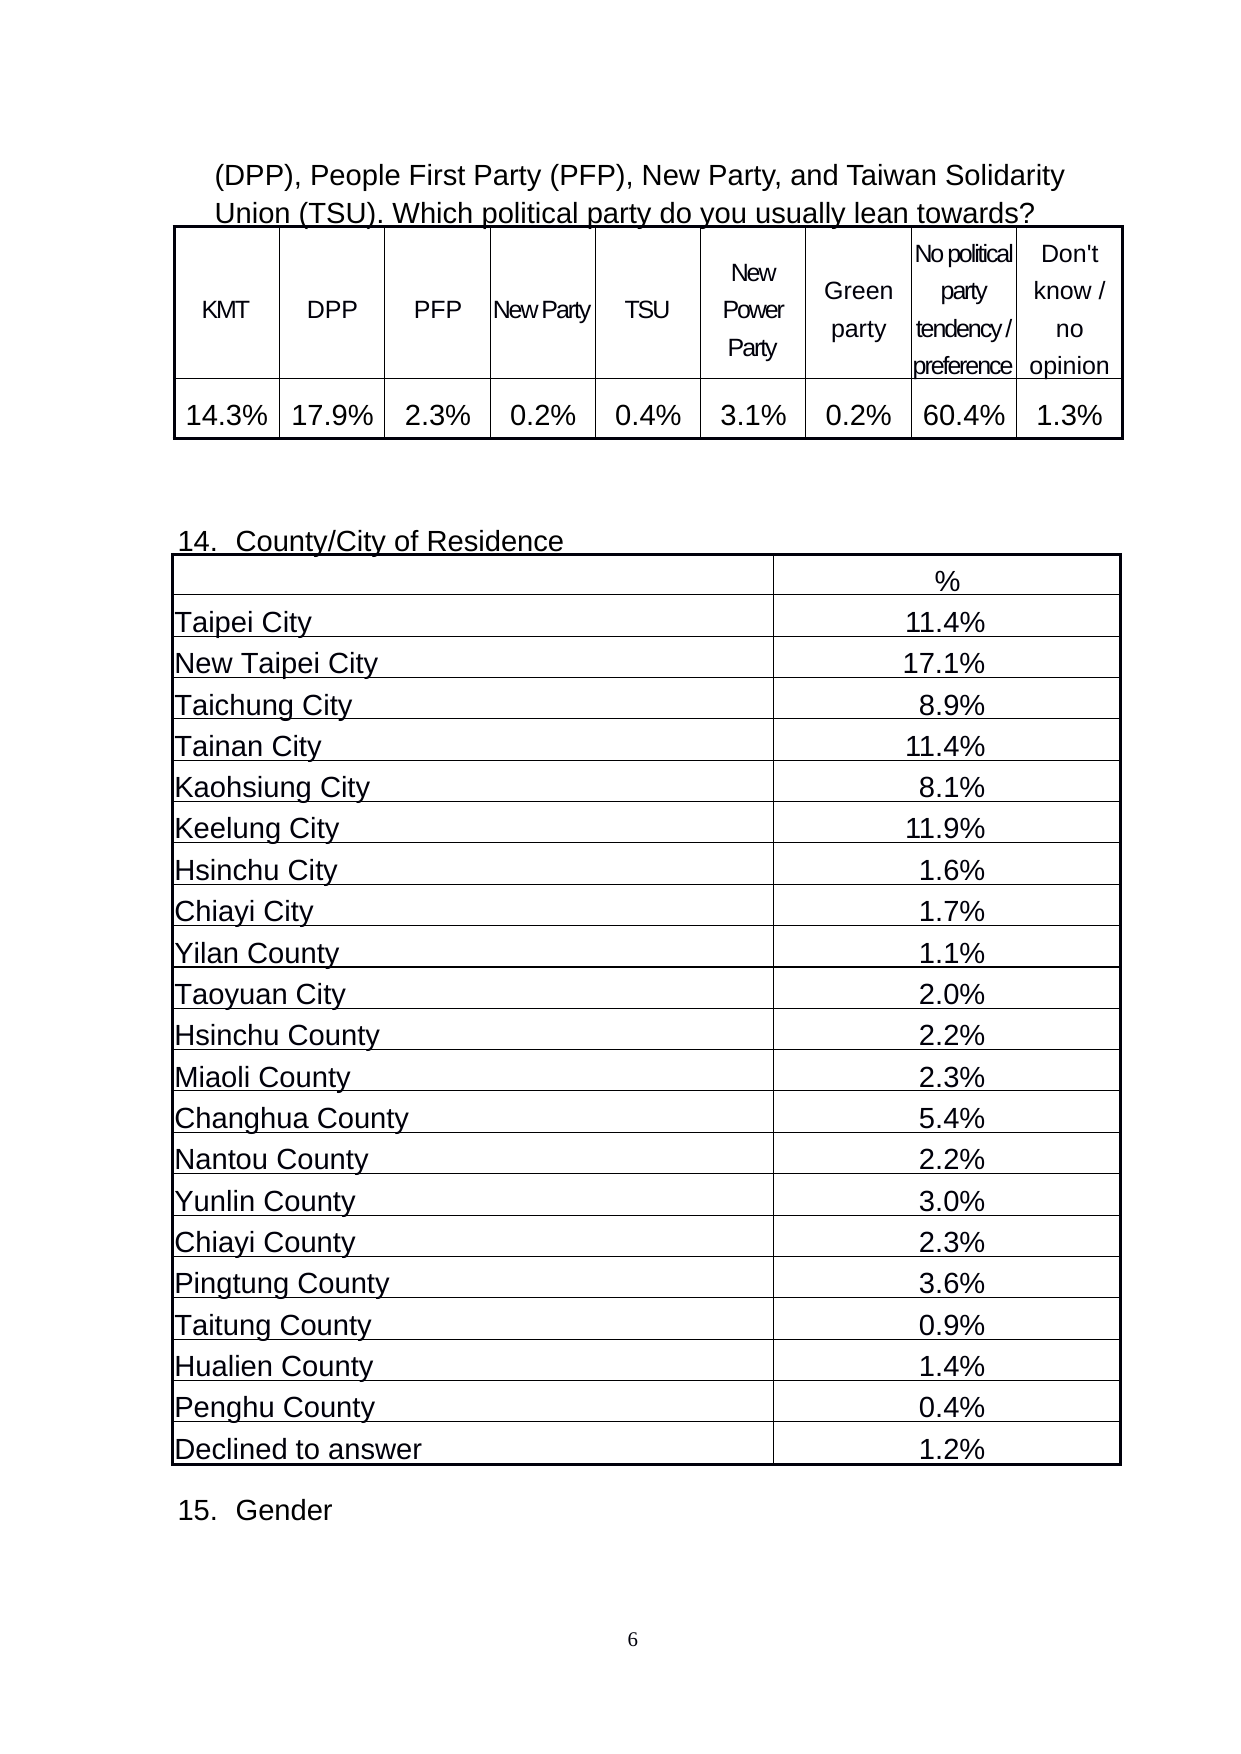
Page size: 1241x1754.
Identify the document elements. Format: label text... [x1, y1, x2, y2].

table_cell Yunlin County [174, 1174, 773, 1214]
table_cell 60.4% [912, 379, 1016, 437]
table_cell Hualien County [174, 1340, 773, 1380]
table_cell 17.9% [280, 379, 384, 437]
table_cell 3.1% [701, 379, 805, 437]
table_cell 14.3% [176, 379, 279, 437]
table_cell Tainan City [174, 719, 773, 759]
table_cell 11.4% [774, 719, 1119, 759]
table_cell 0.4% [774, 1381, 1119, 1421]
table_cell 11.4% [774, 595, 1119, 636]
table_cell Hsinchu County [174, 1009, 773, 1049]
table_cell 1.7% [774, 885, 1119, 925]
list County/City of Residence [177, 515, 1125, 553]
table_header New Power Party [701, 228, 805, 378]
table_cell Pingtung County [174, 1257, 773, 1297]
table_cell 0.2% [806, 379, 911, 437]
table_header Don't know / no opinion [1017, 228, 1121, 378]
table_cell 2.3% [385, 379, 490, 437]
table_cell Taitung County [174, 1298, 773, 1338]
table_header % [774, 556, 1119, 594]
table_header [174, 556, 773, 594]
table_cell 1.4% [774, 1340, 1119, 1380]
table_cell Changhua County [174, 1091, 773, 1132]
table_cell 8.1% [774, 761, 1119, 801]
table_header Green party [806, 228, 911, 378]
table_cell New Taipei City [174, 637, 773, 677]
table_cell 0.4% [596, 379, 700, 437]
table_header KMT [176, 228, 279, 378]
table_cell 2.2% [774, 1009, 1119, 1049]
table_cell Taoyuan City [174, 968, 773, 1008]
table_cell 1.6% [774, 843, 1119, 884]
table_cell 1.3% [1017, 379, 1121, 437]
table_header PFP [385, 228, 490, 378]
table_cell 1.2% [774, 1422, 1119, 1463]
table_cell Kaohsiung City [174, 761, 773, 801]
list (DPP), People First Party (PFP), New Party, and Taiwan Solidarity Union (TSU). Which political party do you usually lean towards? [177, 150, 1125, 225]
table_header TSU [596, 228, 700, 378]
table_cell Declined to answer [174, 1422, 773, 1463]
table_cell Penghu County [174, 1381, 773, 1421]
table_cell 8.9% [774, 678, 1119, 718]
table_cell 2.3% [774, 1216, 1119, 1256]
table_header DPP [280, 228, 384, 378]
table_cell Miaoli County [174, 1050, 773, 1090]
table_header No political party tendency / preference [912, 228, 1016, 378]
table_cell 3.0% [774, 1174, 1119, 1214]
table_cell 0.9% [774, 1298, 1119, 1338]
table_cell 1.1% [774, 926, 1119, 966]
table_header New Party [491, 228, 595, 378]
table_cell Hsinchu City [174, 843, 773, 884]
table_cell 2.2% [774, 1133, 1119, 1173]
table_cell 11.9% [774, 802, 1119, 842]
table_cell Chiayi City [174, 885, 773, 925]
table_cell Chiayi County [174, 1216, 773, 1256]
table_cell Keelung City [174, 802, 773, 842]
table_cell Taipei City [174, 595, 773, 636]
table_cell Taichung City [174, 678, 773, 718]
list Gender [177, 1484, 1125, 1522]
table_cell 2.3% [774, 1050, 1119, 1090]
table_cell Yilan County [174, 926, 773, 966]
table_cell 2.0% [774, 968, 1119, 1008]
table_cell Nantou County [174, 1133, 773, 1173]
table_cell 17.1% [774, 637, 1119, 677]
table_cell 3.6% [774, 1257, 1119, 1297]
table_cell 0.2% [491, 379, 595, 437]
table_cell 5.4% [774, 1091, 1119, 1132]
